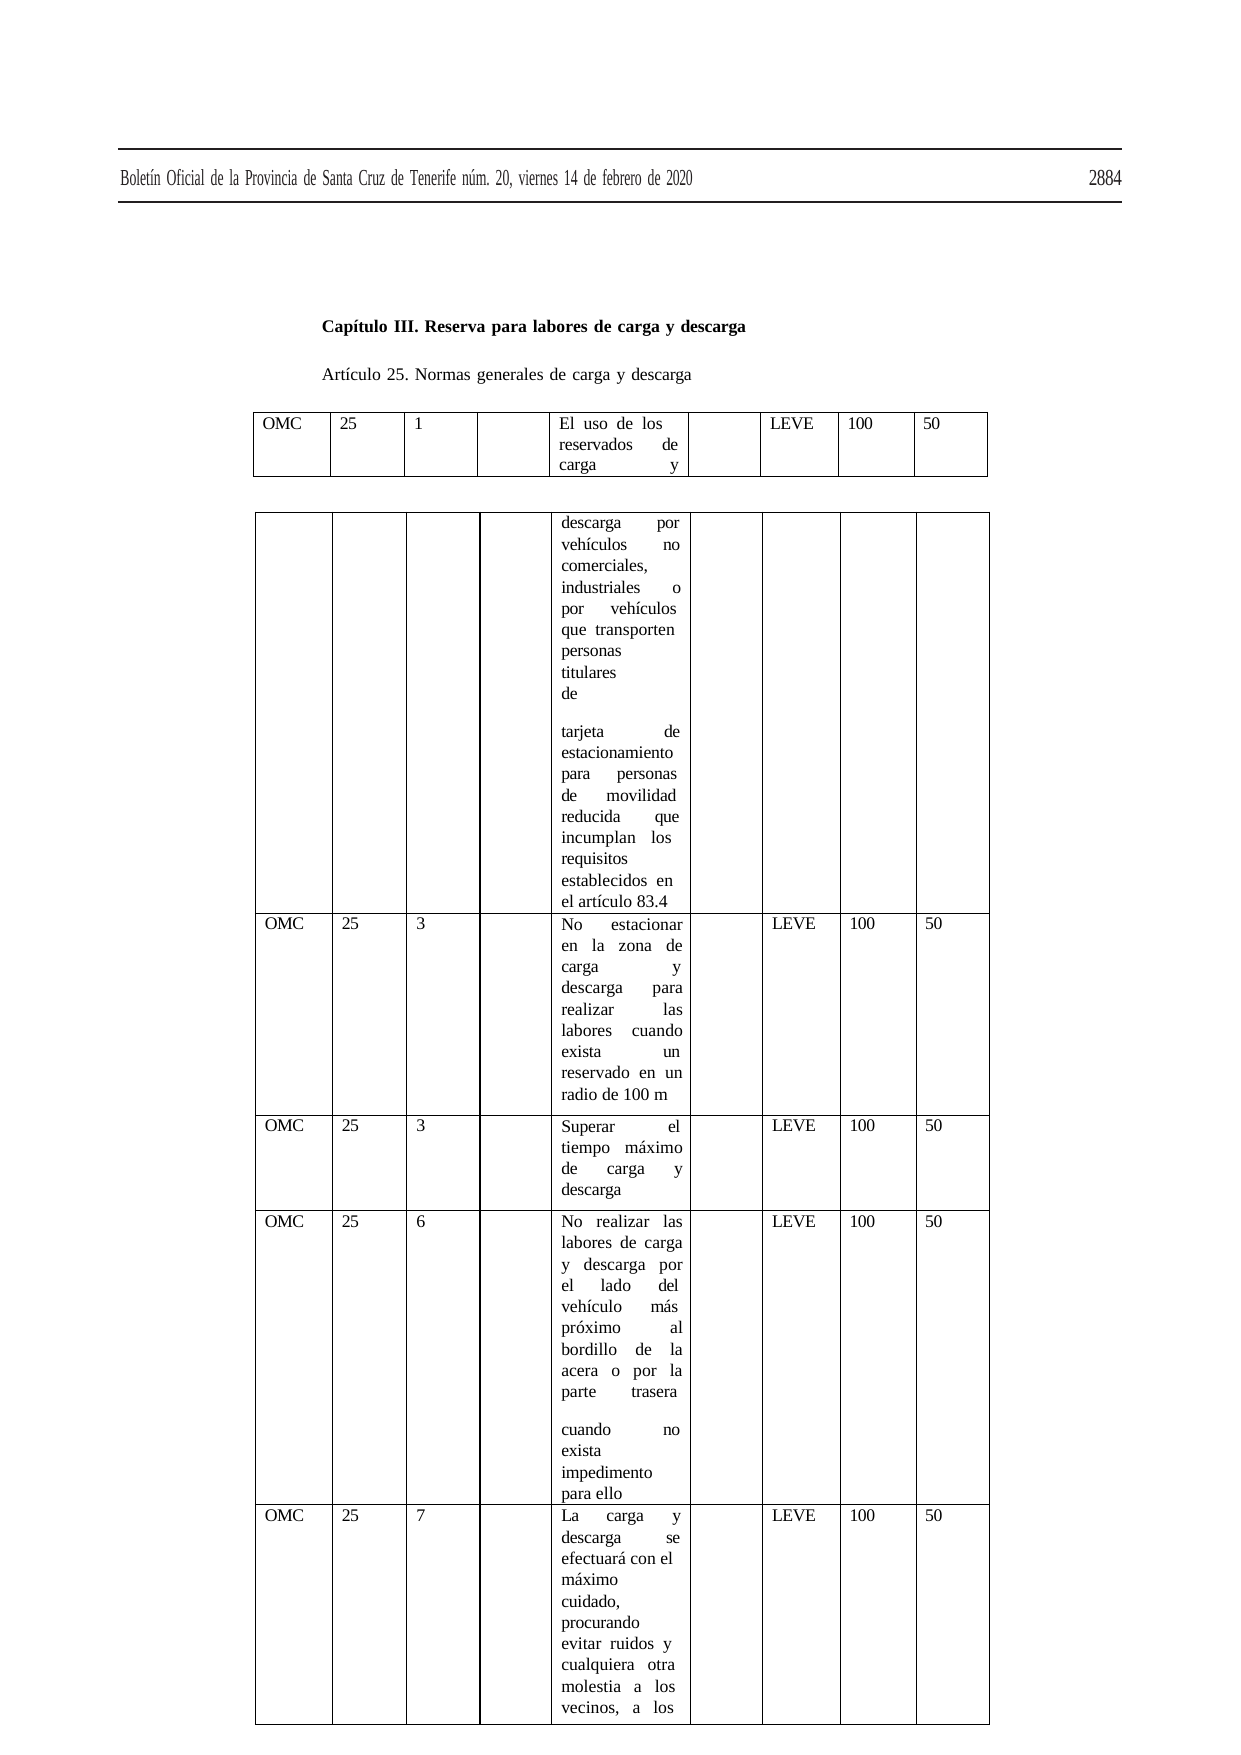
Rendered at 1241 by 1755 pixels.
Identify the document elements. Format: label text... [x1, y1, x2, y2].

table_cell 100 [841, 1116, 916, 1210]
table_cell [481, 1211, 551, 1504]
table_cell [691, 914, 762, 1114]
table_cell La carga y descarga se efectuará con el máximo cuidado, procurando evitar ruidos y cualquiera otra molestia a los vecinos, a los [552, 1505, 690, 1724]
table_header El uso de los reservados de carga y [550, 413, 688, 476]
table_header 50 [915, 413, 987, 476]
table_cell 100 [841, 1211, 916, 1504]
table_cell 25 [333, 1116, 406, 1210]
table_header [478, 413, 549, 476]
table_cell 25 [333, 1505, 406, 1724]
table_cell LEVE [763, 1211, 840, 1504]
table_header 1 [405, 413, 477, 476]
table_cell OMC [256, 1116, 332, 1210]
table_cell LEVE [763, 1116, 840, 1210]
table_cell 50 [917, 914, 989, 1114]
table_cell [481, 1505, 551, 1724]
table_header [917, 513, 989, 912]
subtitle Capítulo III. Reserva para labores de carga y descarga [322, 316, 1134, 336]
table_cell [691, 1505, 762, 1724]
table_cell LEVE [763, 914, 840, 1114]
table_cell 100 [841, 1505, 916, 1724]
table_cell Superar el tiempo máximo de carga y descarga [552, 1116, 690, 1210]
table_header OMC [254, 413, 330, 476]
table_header [256, 513, 332, 912]
table_cell 3 [407, 1116, 479, 1210]
table_header 25 [331, 413, 404, 476]
table_header [481, 513, 551, 912]
table_header LEVE [761, 413, 838, 476]
table_cell [481, 914, 551, 1114]
table_cell 50 [917, 1505, 989, 1724]
table_header 100 [839, 413, 914, 476]
table_cell [481, 1116, 551, 1210]
table_cell OMC [256, 1211, 332, 1504]
table_header [689, 413, 760, 476]
table_header [333, 513, 406, 912]
table_header descarga por vehículos no comerciales, industriales o por vehículos que transporten personas titulares de tarjeta de estacionamiento para personas de movilidad reducida que incumplan los requisitos establecidos en el artículo 83.4 [552, 513, 690, 912]
table_cell No estacionar en la zona de carga y descarga para realizar las labores cuando exista un reservado en un radio de 100 m [552, 914, 690, 1114]
table_cell [691, 1116, 762, 1210]
table_cell 6 [407, 1211, 479, 1504]
table_cell LEVE [763, 1505, 840, 1724]
table_cell 25 [333, 914, 406, 1114]
table_header [763, 513, 840, 912]
table_cell 7 [407, 1505, 479, 1724]
table_cell 50 [917, 1116, 989, 1210]
table_cell No realizar las labores de carga y descarga por el lado del vehículo más próximo al bordillo de la acera o por la parte trasera cuando no exista impedimento para ello [552, 1211, 690, 1504]
table_cell 100 [841, 914, 916, 1114]
table_header [407, 513, 479, 912]
table_cell 50 [917, 1211, 989, 1504]
table_cell OMC [256, 914, 332, 1114]
table_cell 3 [407, 914, 479, 1114]
table_cell OMC [256, 1505, 332, 1724]
table_header [691, 513, 762, 912]
text Artículo 25. Normas generales de carga y descarga [322, 364, 1134, 384]
table_cell 25 [333, 1211, 406, 1504]
table_cell [691, 1211, 762, 1504]
table_header [841, 513, 916, 912]
